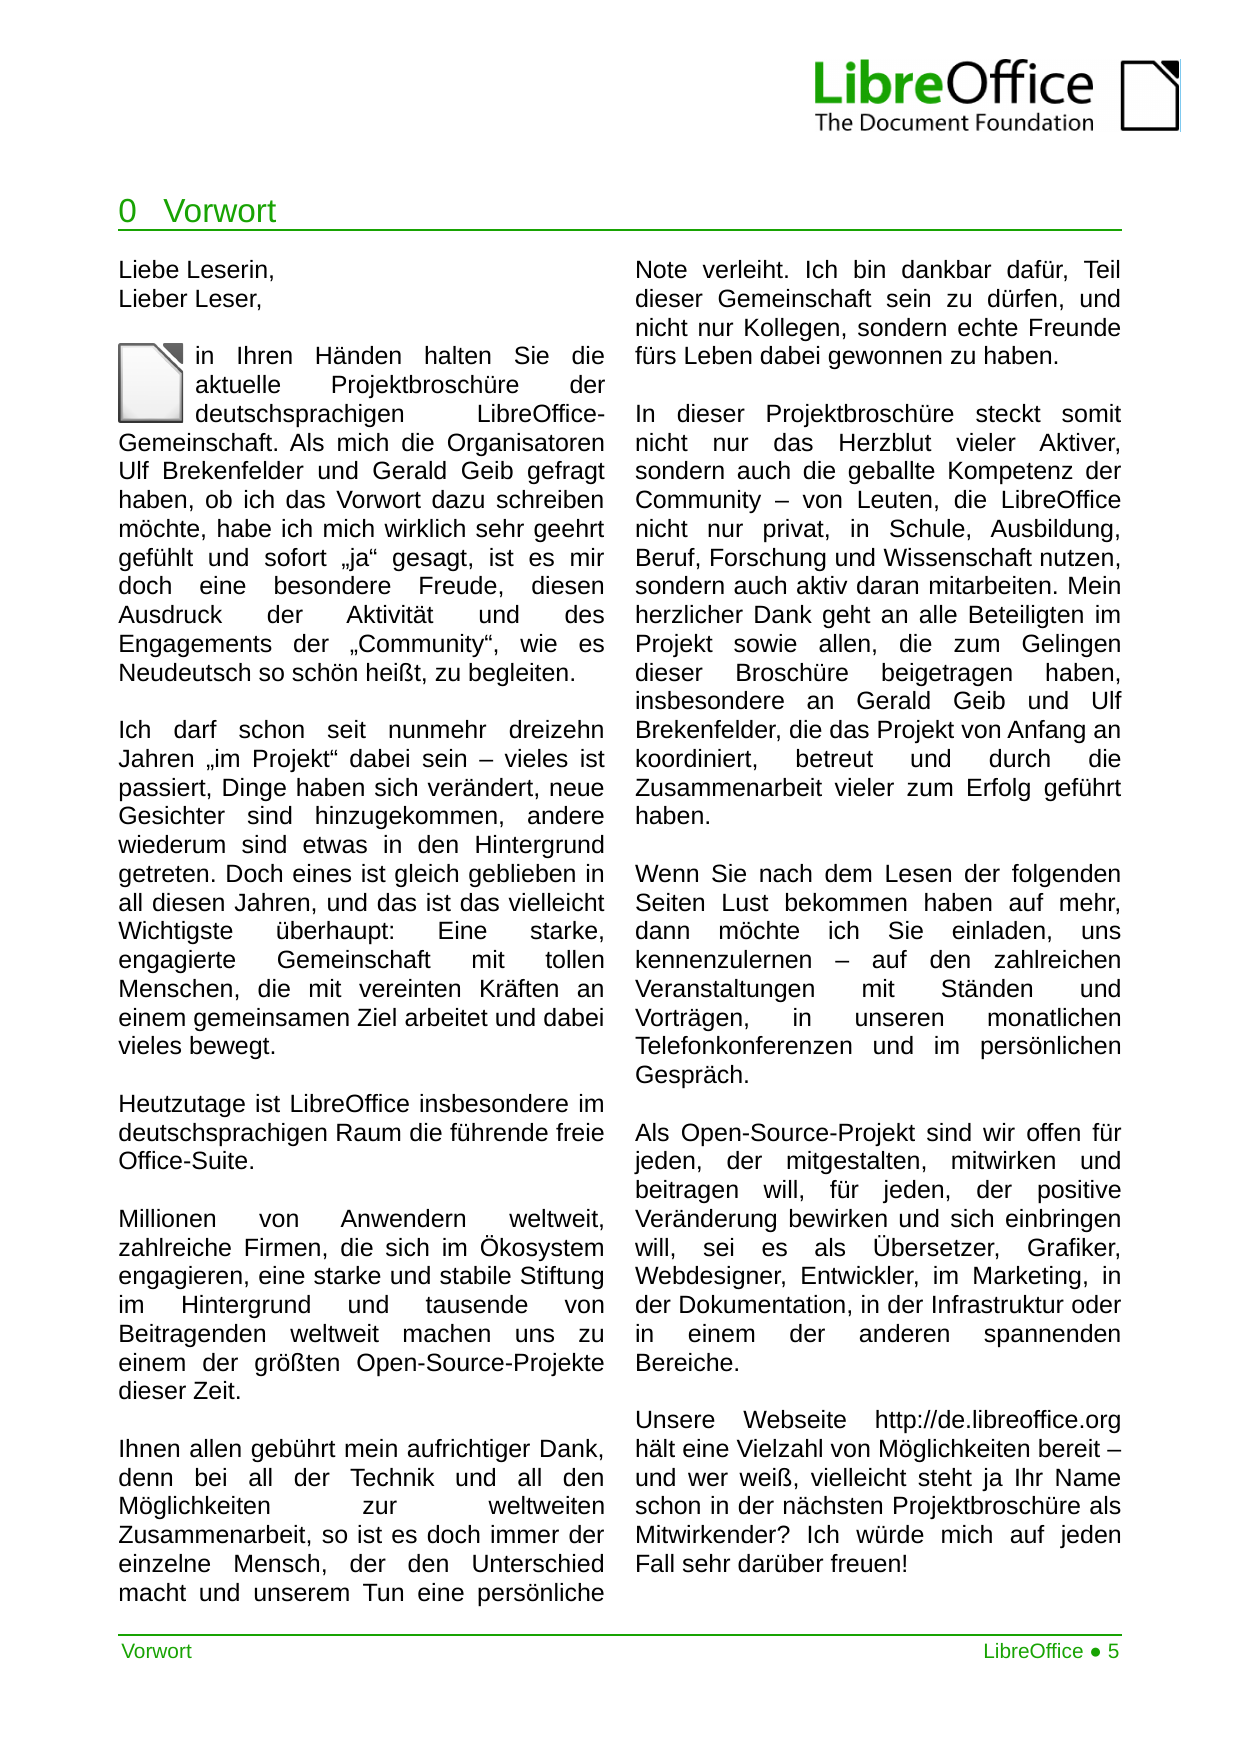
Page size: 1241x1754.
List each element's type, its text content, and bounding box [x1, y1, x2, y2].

text in Ihren Händen halten Sie die aktuelle Projektbroschüre der deutschsprachigen LibreOffice-Gemeinschaft. Als mich die Organisatoren Ulf Brekenfelder und Gerald Geib gefragt haben, ob ich das Vorwort dazu schreiben möchte, habe ich mich wirklich sehr geehrt gefühlt und sofort „ja“ gesagt, ist es mir doch eine besondere Freude, diesen Ausdruck der Aktivität und des Engagements der „Community“, wie es Neudeutsch so schön heißt, zu begleiten. [118, 337, 605, 686]
text In dieser Projektbroschüre steckt somit nicht nur das Herzblut vieler Aktiver, sondern auch die geballte Kompetenz der Community – von Leuten, die LibreOffice nicht nur privat, in Schule, Ausbildung, Beruf, Forschung und Wissenschaft nutzen, sondern auch aktiv daran mitarbeiten. Mein herzlicher Dank geht an alle Beteiligten im Projekt sowie allen, die zum Gelingen dieser Broschüre beigetragen haben, insbesondere an Gerald Geib und Ulf Brekenfelder, die das Projekt von Anfang an koordiniert, betreut und durch die Zusammenarbeit vieler zum Erfolg geführt haben. [635, 395, 1122, 830]
text Als Open-Source-Projekt sind wir offen für jeden, der mitgestalten, mitwirken und beitragen will, für jeden, der positive Veränderung bewirken und sich einbringen will, sei es als Übersetzer, Grafiker, Webdesigner, Entwickler, im Marketing, in der Dokumentation, in der Infrastruktur oder in einem der anderen spannenden Bereiche. [635, 1114, 1122, 1376]
picture [118, 343, 184, 423]
picture [814, 59, 1181, 132]
text Unsere Webseite http://de.libreoffice.org hält eine Vielzahl von Möglichkeiten bereit – und wer weiß, vielleicht steht ja Ihr Name schon in der nächsten Projektbroschüre als Mitwirkender? Ich würde mich auf jeden Fall sehr darüber freuen! [635, 1401, 1122, 1578]
text Wenn Sie nach dem Lesen der folgenden Seiten Lust bekommen haben auf mehr, dann möchte ich Sie einladen, uns kennenzulernen – auf den zahlreichen Veranstaltungen mit Ständen und Vorträgen, in unseren monatlichen Telefonkonferenzen und im persönlichen Gespräch. [635, 855, 1122, 1089]
text Note verleiht. Ich bin dankbar dafür, Teil dieser Gemeinschaft sein zu dürfen, und nicht nur Kollegen, sondern echte Freunde fürs Leben dabei gewonnen zu haben. [635, 255, 1122, 370]
text Ich darf schon seit nunmehr dreizehn Jahren „im Projekt“ dabei sein – vieles ist passiert, Dinge haben sich verändert, neue Gesichter sind hinzugekommen, andere wiederum sind etwas in den Hintergrund getreten. Doch eines ist gleich geblieben in all diesen Jahren, und das ist das vielleicht Wichtigste überhaupt: Eine starke, engagierte Gemeinschaft mit tollen Menschen, die mit vereinten Kräften an einem gemeinsamen Ziel arbeitet und dabei vieles bewegt. [118, 711, 605, 1060]
text Liebe Leserin, Lieber Leser, [118, 255, 605, 313]
text Millionen von Anwendern weltweit, zahlreiche Firmen, die sich im Ökosystem engagieren, eine starke und stabile Stiftung im Hintergrund und tausende von Beitragenden weltweit machen uns zu einem der größten Open-Source-Projekte dieser Zeit. [118, 1200, 605, 1405]
text Heutzutage ist LibreOffice insbesondere im deutschsprachigen Raum die führende freie Office-Suite. [118, 1085, 605, 1175]
subtitle Vorwort [118, 170, 1122, 229]
text Ihnen allen gebührt mein aufrichtiger Dank, denn bei all der Technik und all den Möglichkeiten zur weltweiten Zusammenarbeit, so ist es doch immer der einzelne Mensch, der den Unterschied macht und unserem Tun eine persönliche [118, 1430, 605, 1606]
